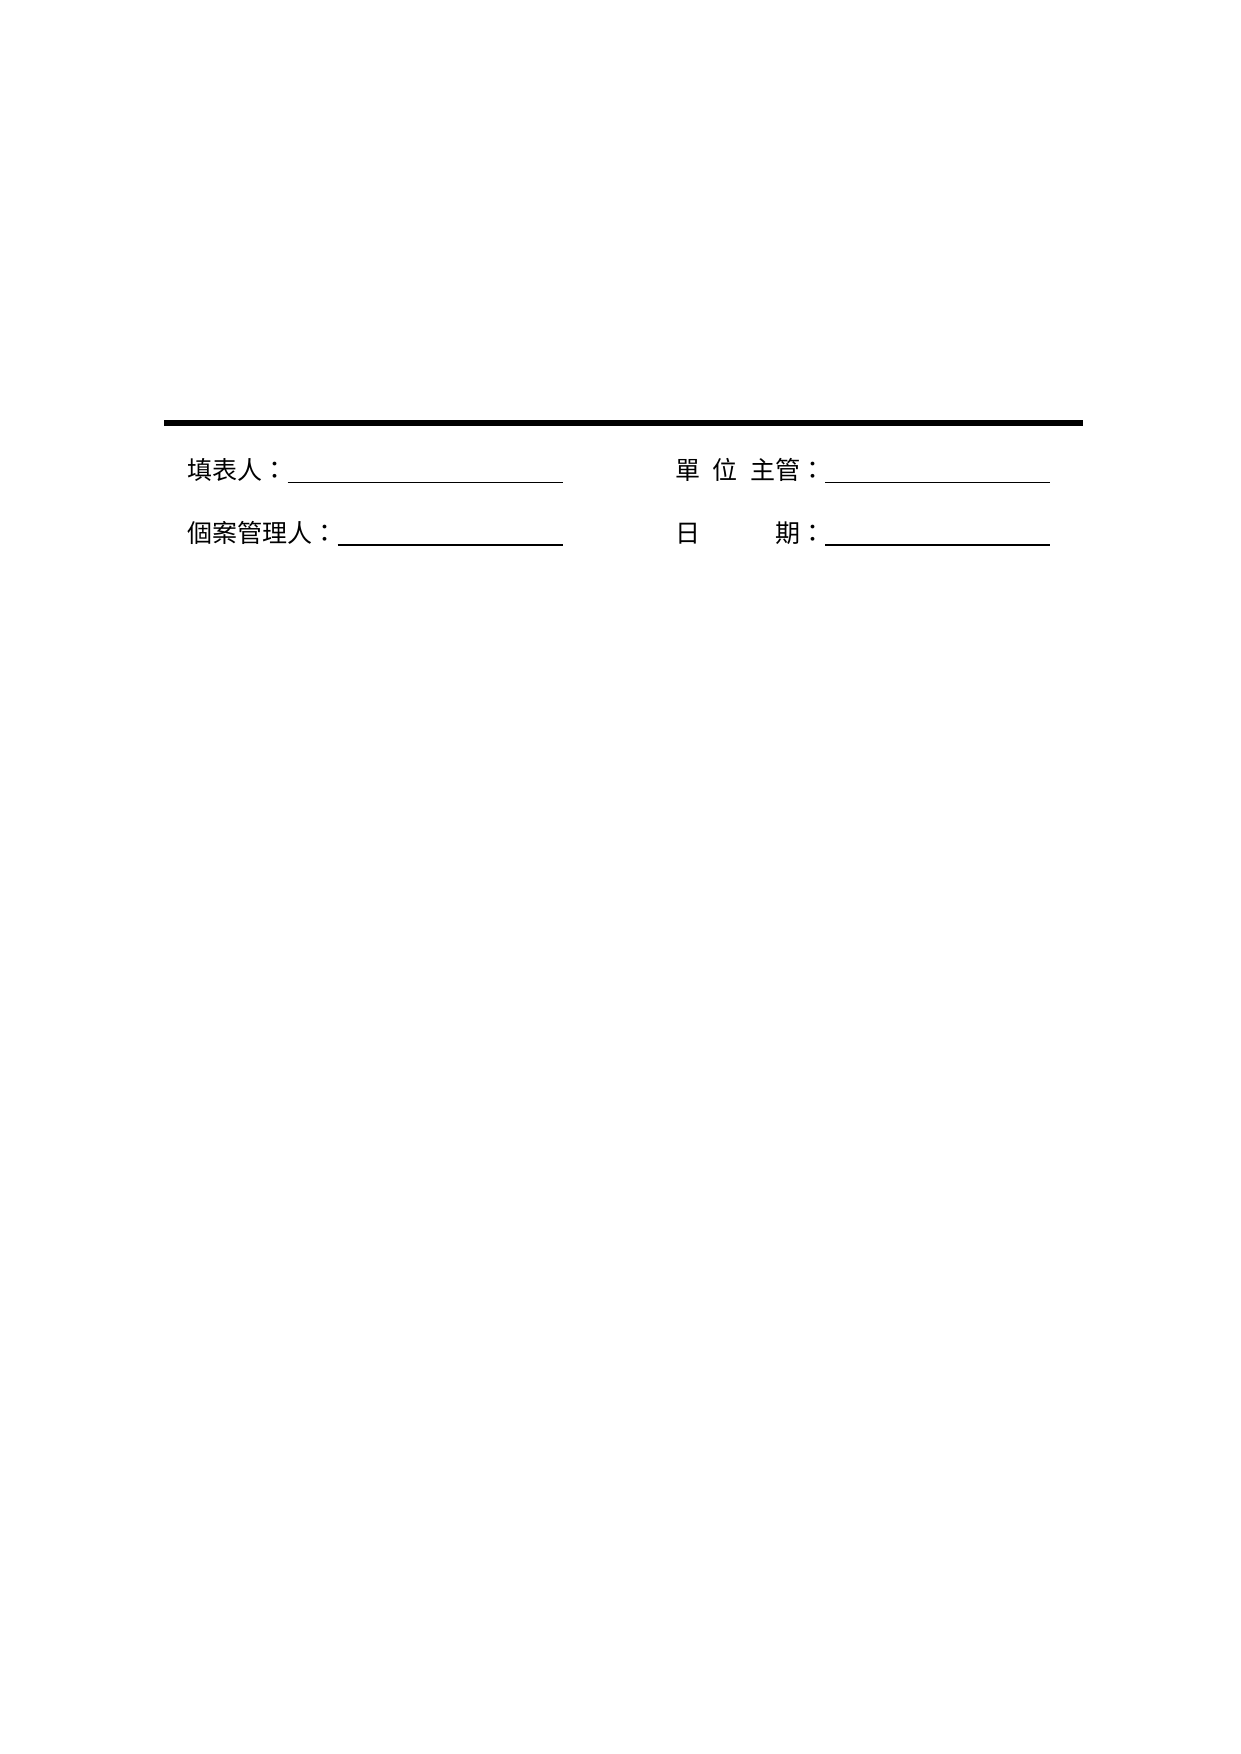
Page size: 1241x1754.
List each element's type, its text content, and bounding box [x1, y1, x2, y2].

text 填表人： 單 位 主管： [187, 427, 1053, 489]
text 個案管理人： 日 期： [187, 489, 1053, 552]
